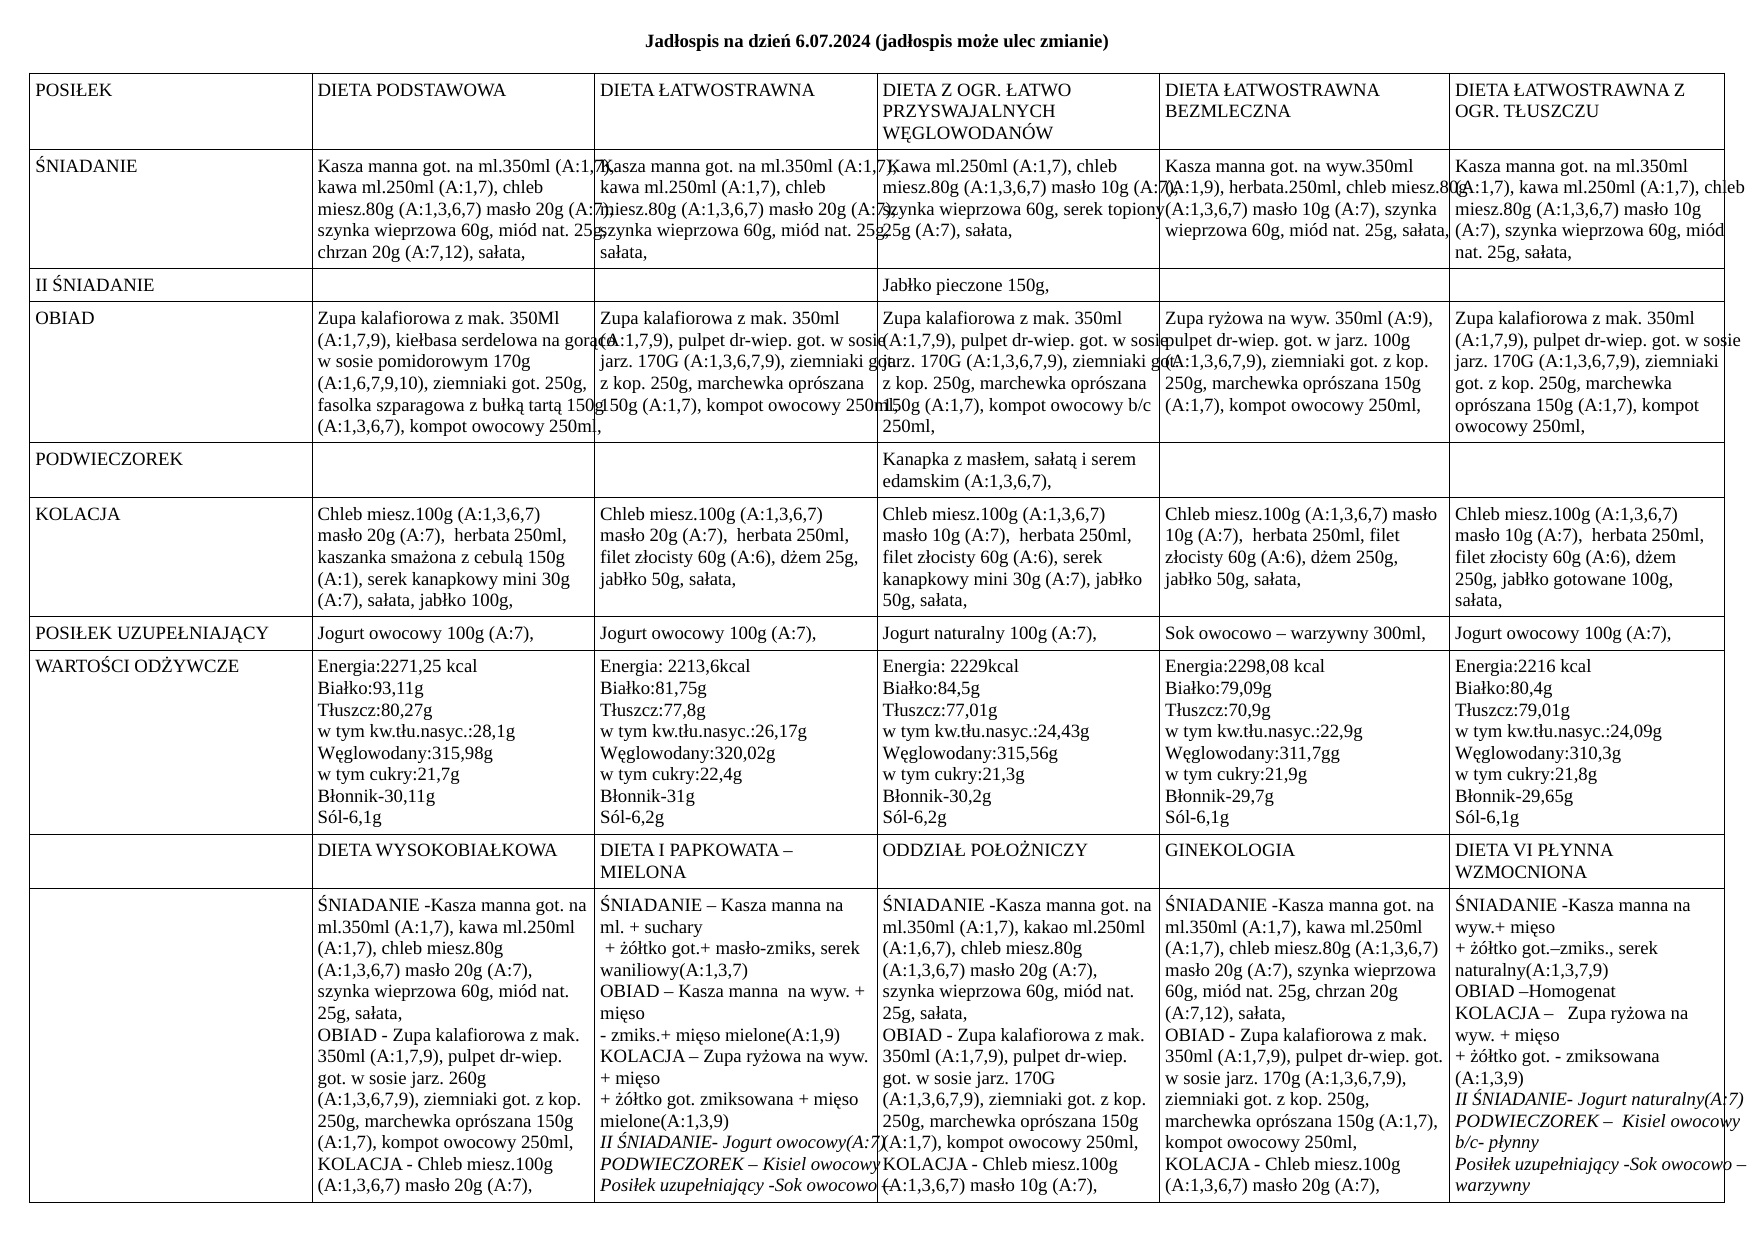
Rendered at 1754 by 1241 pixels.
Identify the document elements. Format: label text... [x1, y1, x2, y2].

table_header DIETA ŁATWOSTRAWNA [595, 74, 877, 149]
table_header POSIŁEK [30, 74, 312, 149]
table_cell WARTOŚCI ODŻYWCZE [30, 651, 312, 833]
table_cell DIETA I PAPKOWATA – MIELONA [595, 835, 877, 888]
table_cell [595, 269, 877, 301]
table_cell ŚNIADANIE [30, 150, 312, 268]
table_cell [30, 889, 312, 1202]
table_cell Energia:2216 kcal Białko:80,4g Tłuszcz:79,01g w tym kw.tłu.nasyc.:24,09g Węglowodany:310,3g w tym cukry:21,8g Błonnik-29,65g Sól-6,1g [1450, 651, 1724, 833]
table_cell [1450, 443, 1724, 497]
table_cell Energia:2298,08 kcal Białko:79,09g Tłuszcz:70,9g w tym kw.tłu.nasyc.:22,9g Węglowodany:311,7gg w tym cukry:21,9g Błonnik-29,7g Sól-6,1g [1160, 651, 1449, 833]
table_cell Jogurt naturalny 100g (A:7), [878, 617, 1159, 649]
table_cell Jogurt owocowy 100g (A:7), [313, 617, 594, 649]
table_cell Chleb miesz.100g (A:1,3,6,7) masło 10g (A:7), herbata 250ml, filet złocisty 60g (A:6), serek kanapkowy mini 30g (A:7), jabłko 50g, sałata, [878, 498, 1159, 616]
table_cell DIETA WYSOKOBIAŁKOWA [313, 835, 594, 888]
table_header DIETA Z OGR. ŁATWO PRZYSWAJALNYCH WĘGLOWODANÓW [878, 74, 1159, 149]
table_cell ŚNIADANIE -Kasza manna na wyw.+ mięso + żółtko got.–zmiks., serek naturalny(A:1,3,7,9) OBIAD –Homogenat KOLACJA – Zupa ryżowa na wyw. + mięso + żółtko got. - zmiksowana (A:1,3,9) II ŚNIADANIE- Jogurt naturalny(A:7) PODWIECZOREK – Kisiel owocowy b/c- płynny Posiłek uzupełniający -Sok owocowo – warzywny [1450, 889, 1724, 1202]
table_cell ŚNIADANIE -Kasza manna got. na ml.350ml (A:1,7), kawa ml.250ml (A:1,7), chleb miesz.80g (A:1,3,6,7) masło 20g (A:7), szynka wieprzowa 60g, miód nat. 25g, chrzan 20g (A:7,12), sałata, OBIAD - Zupa kalafiorowa z mak. 350ml (A:1,7,9), pulpet dr-wiep. got. w sosie jarz. 170g (A:1,3,6,7,9), ziemniaki got. z kop. 250g, marchewka oprószana 150g (A:1,7), kompot owocowy 250ml, KOLACJA - Chleb miesz.100g (A:1,3,6,7) masło 20g (A:7), [1160, 889, 1449, 1202]
table_cell ŚNIADANIE -Kasza manna got. na ml.350ml (A:1,7), kawa ml.250ml (A:1,7), chleb miesz.80g (A:1,3,6,7) masło 20g (A:7), szynka wieprzowa 60g, miód nat. 25g, sałata, OBIAD - Zupa kalafiorowa z mak. 350ml (A:1,7,9), pulpet dr-wiep. got. w sosie jarz. 260g (A:1,3,6,7,9), ziemniaki got. z kop. 250g, marchewka oprószana 150g (A:1,7), kompot owocowy 250ml, KOLACJA - Chleb miesz.100g (A:1,3,6,7) masło 20g (A:7), [313, 889, 594, 1202]
table_cell Zupa ryżowa na wyw. 350ml (A:9), pulpet dr-wiep. got. w jarz. 100g (A:1,3,6,7,9), ziemniaki got. z kop. 250g, marchewka oprószana 150g (A:1,7), kompot owocowy 250ml, [1160, 302, 1449, 442]
table_header DIETA ŁATWOSTRAWNA Z OGR. TŁUSZCZU [1450, 74, 1724, 149]
table_cell Zupa kalafiorowa z mak. 350ml (A:1,7,9), pulpet dr-wiep. got. w sosie jarz. 170G (A:1,3,6,7,9), ziemniaki got. z kop. 250g, marchewka oprószana 150g (A:1,7), kompot owocowy b/c 250ml, [878, 302, 1159, 442]
table_cell Kanapka z masłem, sałatą i serem edamskim (A:1,3,6,7), [878, 443, 1159, 497]
table_cell Chleb miesz.100g (A:1,3,6,7) masło 20g (A:7), herbata 250ml, kaszanka smażona z cebulą 150g (A:1), serek kanapkowy mini 30g (A:7), sałata, jabłko 100g, [313, 498, 594, 616]
table_cell POSIŁEK UZUPEŁNIAJĄCY [30, 617, 312, 649]
table_cell II ŚNIADANIE [30, 269, 312, 301]
table_cell [1450, 269, 1724, 301]
table_cell ŚNIADANIE -Kasza manna got. na ml.350ml (A:1,7), kakao ml.250ml (A:1,6,7), chleb miesz.80g (A:1,3,6,7) masło 20g (A:7), szynka wieprzowa 60g, miód nat. 25g, sałata, OBIAD - Zupa kalafiorowa z mak. 350ml (A:1,7,9), pulpet dr-wiep. got. w sosie jarz. 170G (A:1,3,6,7,9), ziemniaki got. z kop. 250g, marchewka oprószana 150g (A:1,7), kompot owocowy 250ml, KOLACJA - Chleb miesz.100g (A:1,3,6,7) masło 10g (A:7), herbata 250ml, filet złocisty 60g (A:6), dżem 250g, jabłko gotowane 100g, sałata, II ŚNIADANIE -Sok owocowo – warzywny 300ml, POSIŁEK UZUPEŁNIAJĄCY - Jogurt owocowy 100g (A:7), [878, 889, 1159, 1202]
table_cell PODWIECZOREK [30, 443, 312, 497]
table_cell Jabłko pieczone 150g, [878, 269, 1159, 301]
table_cell Kasza manna got. na wyw.350ml (A:1,9), herbata.250ml, chleb miesz.80g (A:1,3,6,7) masło 10g (A:7), szynka wieprzowa 60g, miód nat. 25g, sałata, [1160, 150, 1449, 268]
table_cell Jogurt owocowy 100g (A:7), [595, 617, 877, 649]
table_cell [313, 269, 594, 301]
table_cell [30, 835, 312, 888]
table_cell Chleb miesz.100g (A:1,3,6,7) masło 20g (A:7), herbata 250ml, filet złocisty 60g (A:6), dżem 25g, jabłko 50g, sałata, [595, 498, 877, 616]
table_cell ODDZIAŁ POŁOŻNICZY [878, 835, 1159, 888]
table_header DIETA PODSTAWOWA [313, 74, 594, 149]
table_cell Energia: 2213,6kcal Białko:81,75g Tłuszcz:77,8g w tym kw.tłu.nasyc.:26,17g Węglowodany:320,02g w tym cukry:22,4g Błonnik-31g Sól-6,2g [595, 651, 877, 833]
table_cell Energia:2271,25 kcal Białko:93,11g Tłuszcz:80,27g w tym kw.tłu.nasyc.:28,1g Węglowodany:315,98g w tym cukry:21,7g Błonnik-30,11g Sól-6,1g [313, 651, 594, 833]
table_cell Energia: 2229kcal Białko:84,5g Tłuszcz:77,01g w tym kw.tłu.nasyc.:24,43g Węglowodany:315,56g w tym cukry:21,3g Błonnik-30,2g Sól-6,2g [878, 651, 1159, 833]
table_cell Kasza manna got. na ml.350ml (A:1,7), kawa ml.250ml (A:1,7), chleb miesz.80g (A:1,3,6,7) masło 20g (A:7), szynka wieprzowa 60g, miód nat. 25g, chrzan 20g (A:7,12), sałata, [313, 150, 594, 268]
table_cell [313, 443, 594, 497]
table_cell Kawa ml.250ml (A:1,7), chleb miesz.80g (A:1,3,6,7) masło 10g (A:7), szynka wieprzowa 60g, serek topiony 25g (A:7), sałata, [878, 150, 1159, 268]
table_header DIETA ŁATWOSTRAWNA BEZMLECZNA [1160, 74, 1449, 149]
table_cell ŚNIADANIE – Kasza manna na ml. + suchary + żółtko got.+ masło-zmiks, serek waniliowy(A:1,3,7) OBIAD – Kasza manna na wyw. + mięso - zmiks.+ mięso mielone(A:1,9) KOLACJA – Zupa ryżowa na wyw. + mięso + żółtko got. zmiksowana + mięso mielone(A:1,3,9) II ŚNIADANIE- Jogurt owocowy(A:7) PODWIECZOREK – Kisiel owocowy Posiłek uzupełniający -Sok owocowo – warzywny [595, 889, 877, 1202]
table_cell [1160, 443, 1449, 497]
table_cell Chleb miesz.100g (A:1,3,6,7) masło 10g (A:7), herbata 250ml, filet złocisty 60g (A:6), dżem 250g, jabłko gotowane 100g, sałata, [1450, 498, 1724, 616]
table_cell Jogurt owocowy 100g (A:7), [1450, 617, 1724, 649]
table_cell Sok owocowo – warzywny 300ml, [1160, 617, 1449, 649]
table_cell Zupa kalafiorowa z mak. 350ml (A:1,7,9), pulpet dr-wiep. got. w sosie jarz. 170G (A:1,3,6,7,9), ziemniaki got. z kop. 250g, marchewka oprószana 150g (A:1,7), kompot owocowy 250ml, [595, 302, 877, 442]
text Jadłospis na dzień 6.07.2024 (jadłospis może ulec zmianie) [29, 29, 1724, 51]
table_cell Kasza manna got. na ml.350ml (A:1,7), kawa ml.250ml (A:1,7), chleb miesz.80g (A:1,3,6,7) masło 20g (A:7), szynka wieprzowa 60g, miód nat. 25g, sałata, [595, 150, 877, 268]
table_cell Zupa kalafiorowa z mak. 350ml (A:1,7,9), pulpet dr-wiep. got. w sosie jarz. 170G (A:1,3,6,7,9), ziemniaki got. z kop. 250g, marchewka oprószana 150g (A:1,7), kompot owocowy 250ml, [1450, 302, 1724, 442]
table_cell [595, 443, 877, 497]
table_cell [1160, 269, 1449, 301]
table_cell OBIAD [30, 302, 312, 442]
table_cell Zupa kalafiorowa z mak. 350Ml (A:1,7,9), kiełbasa serdelowa na gorąco w sosie pomidorowym 170g (A:1,6,7,9,10), ziemniaki got. 250g, fasolka szparagowa z bułką tartą 150g (A:1,3,6,7), kompot owocowy 250ml, [313, 302, 594, 442]
table_cell DIETA VI PŁYNNA WZMOCNIONA [1450, 835, 1724, 888]
table_cell Chleb miesz.100g (A:1,3,6,7) masło 10g (A:7), herbata 250ml, filet złocisty 60g (A:6), dżem 250g, jabłko 50g, sałata, [1160, 498, 1449, 616]
table_cell KOLACJA [30, 498, 312, 616]
table_cell GINEKOLOGIA [1160, 835, 1449, 888]
table_cell Kasza manna got. na ml.350ml (A:1,7), kawa ml.250ml (A:1,7), chleb miesz.80g (A:1,3,6,7) masło 10g (A:7), szynka wieprzowa 60g, miód nat. 25g, sałata, [1450, 150, 1724, 268]
